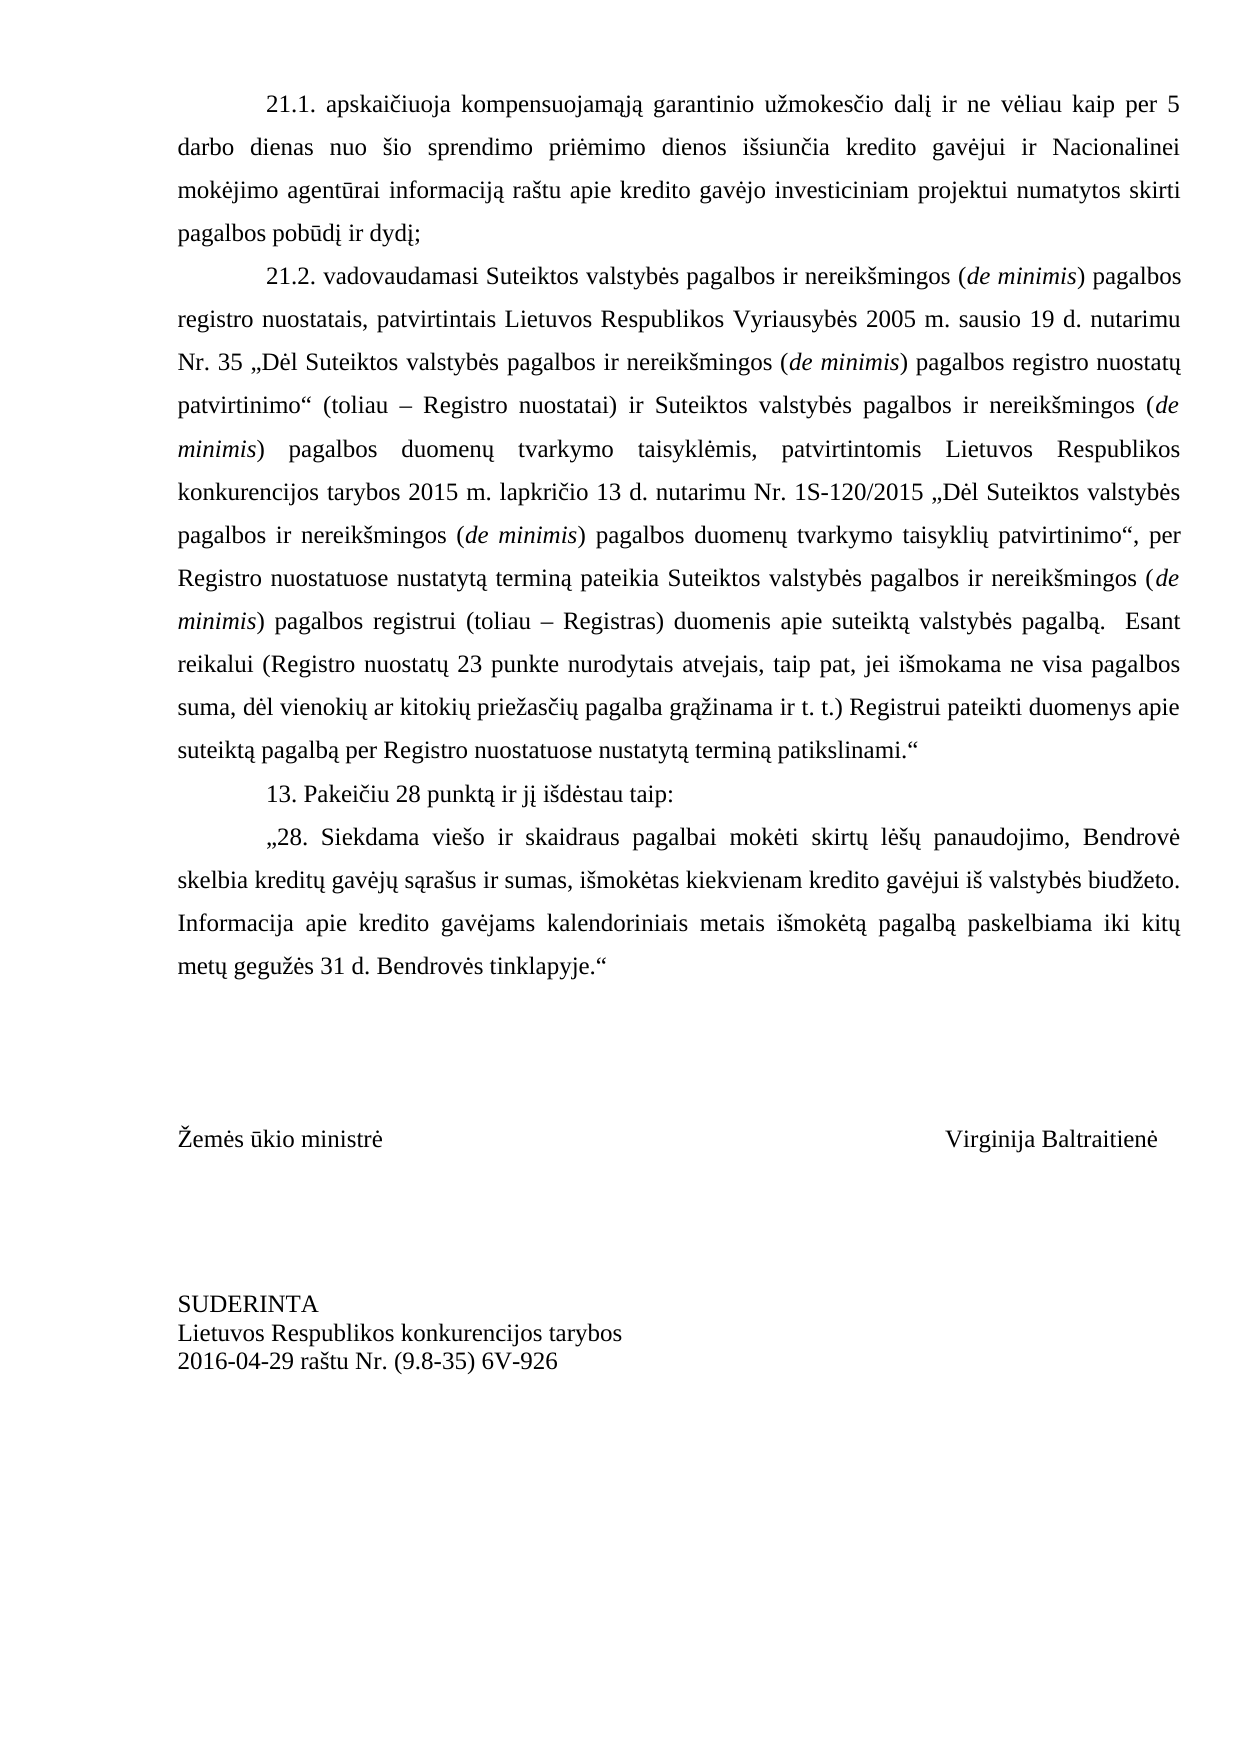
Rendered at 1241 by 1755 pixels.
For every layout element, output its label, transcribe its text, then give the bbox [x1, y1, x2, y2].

text SUDERINTA [177, 1289, 1181, 1318]
text 21.2. vadovaudamasi Suteiktos valstybės pagalbos ir nereikšmingos (de minimis) pagalbos registro nuostatais, patvirtintais Lietuvos Respublikos Vyriausybės 2005 m. sausio 19 d. nutarimu Nr. 35 „Dėl Suteiktos valstybės pagalbos ir nereikšmingos (de minimis) pagalbos registro nuostatų patvirtinimo“ (toliau – Registro nuostatai) ir Suteiktos valstybės pagalbos ir nereikšmingos (de minimis) pagalbos duomenų tvarkymo taisyklėmis, patvirtintomis Lietuvos Respublikos konkurencijos tarybos 2015 m. lapkričio 13 d. nutarimu Nr. 1S-120/2015 „Dėl Suteiktos valstybės pagalbos ir nereikšmingos (de minimis) pagalbos duomenų tvarkymo taisyklių patvirtinimo“, per Registro nuostatuose nustatytą terminą pateikia Suteiktos valstybės pagalbos ir nereikšmingos (de minimis) pagalbos registrui (toliau – Registras) duomenis apie suteiktą valstybės pagalbą. Esant reikalui (Registro nuostatų 23 punkte nurodytais atvejais, taip pat, jei išmokama ne visa pagalbos suma, dėl vienokių ar kitokių priežasčių pagalba grąžinama ir t. t.) Registrui pateikti duomenys apie suteiktą pagalbą per Registro nuostatuose nustatytą terminą patikslinami.“ [177, 261, 1181, 764]
text 13. Pakeičiu 28 punktą ir jį išdėstau taip: [177, 779, 1181, 807]
text 21.1. apskaičiuoja kompensuojamąją garantinio užmokesčio dalį ir ne vėliau kaip per 5 darbo dienas nuo šio sprendimo priėmimo dienos išsiunčia kredito gavėjui ir Nacionalinei mokėjimo agentūrai informaciją raštu apie kredito gavėjo investiciniam projektui numatytos skirti pagalbos pobūdį ir dydį; [177, 89, 1181, 247]
text „28. Siekdama viešo ir skaidraus pagalbai mokėti skirtų lėšų panaudojimo, Bendrovė skelbia kreditų gavėjų sąrašus ir sumas, išmokėtas kiekvienam kredito gavėjui iš valstybės biudžeto. Informacija apie kredito gavėjams kalendoriniais metais išmokėtą pagalbą paskelbiama iki kitų metų gegužės 31 d. Bendrovės tinklapyje.“ [177, 822, 1181, 980]
text Lietuvos Respublikos konkurencijos tarybos [177, 1318, 1181, 1346]
text Žemės ūkio ministrė Virginija Baltraitienė [177, 1124, 1181, 1152]
text 2016-04-29 raštu Nr. (9.8-35) 6V-926 [177, 1346, 1181, 1375]
